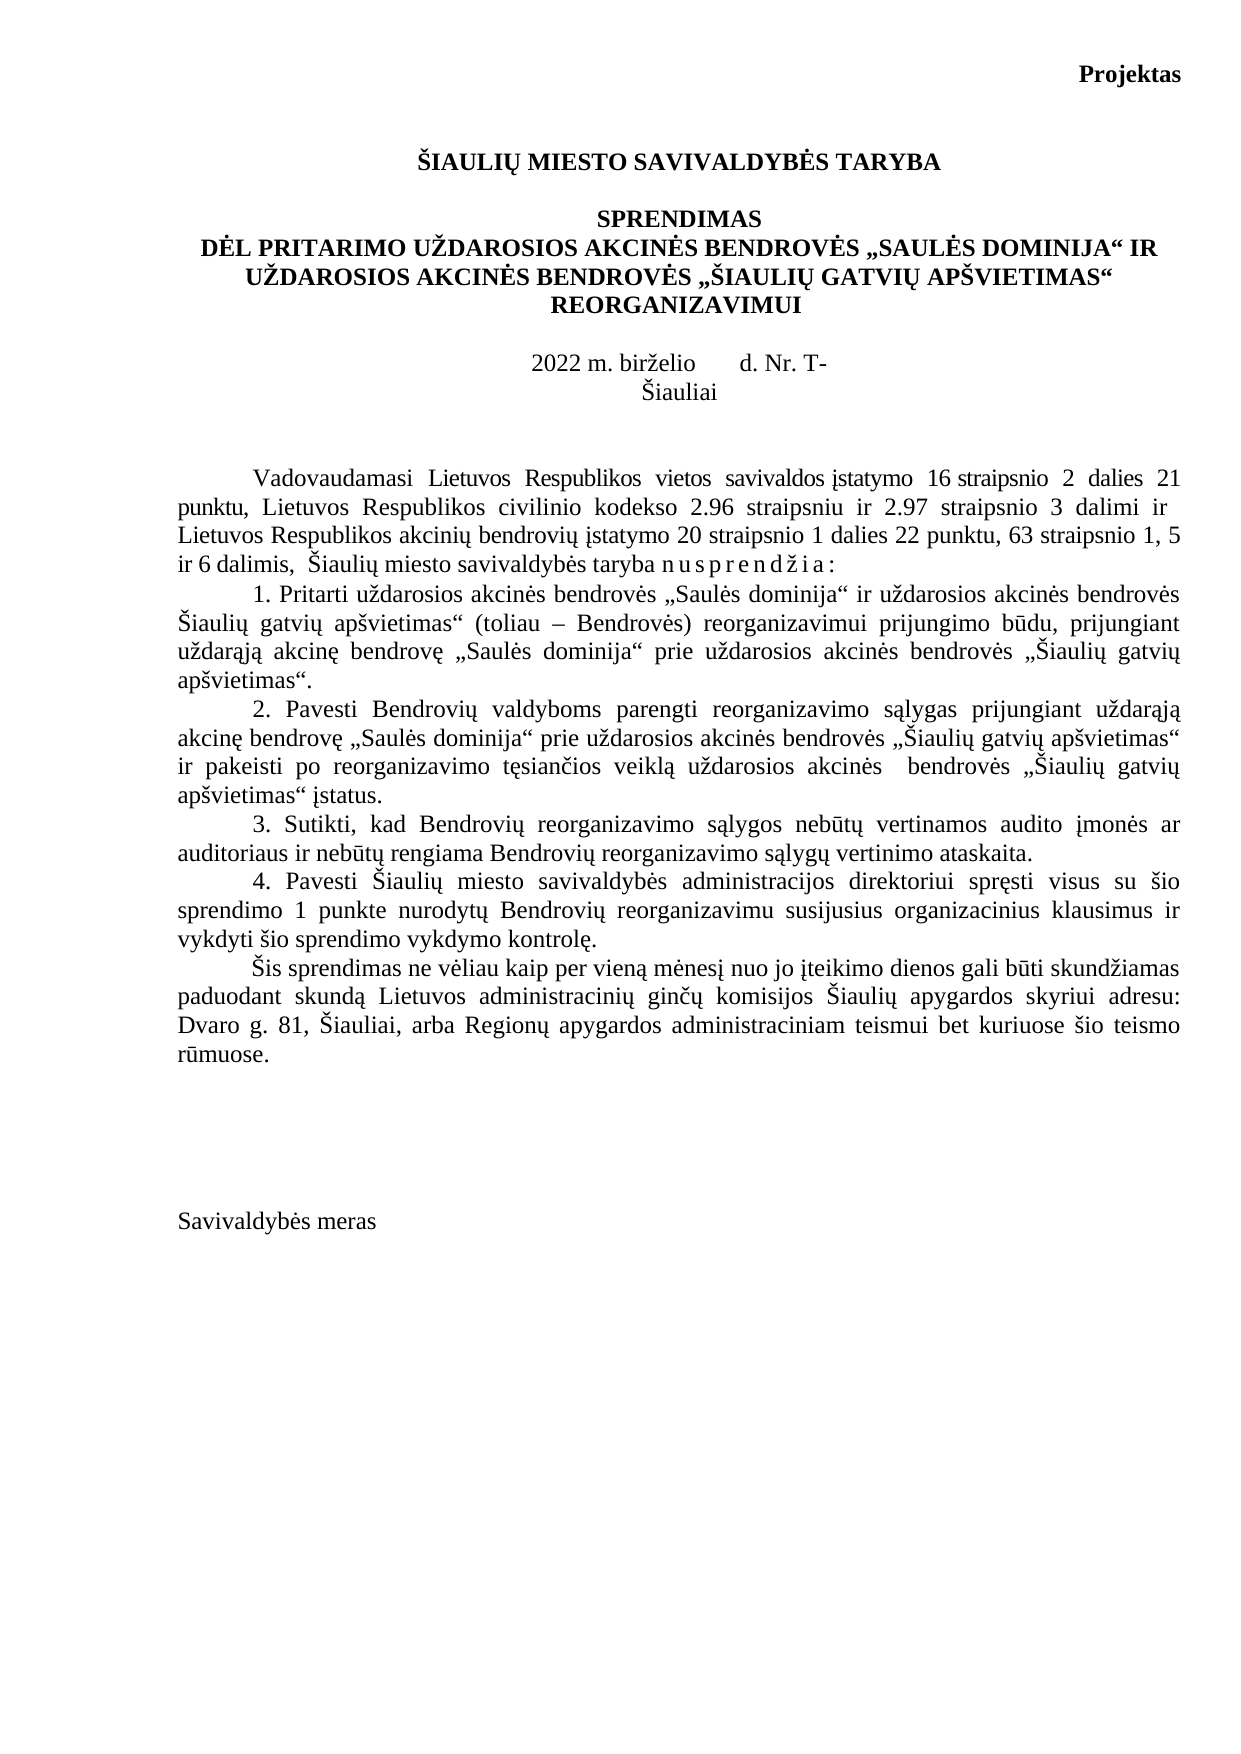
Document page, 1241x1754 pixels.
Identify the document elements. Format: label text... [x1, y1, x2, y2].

text 4. Pavesti Šiaulių miesto savivaldybės administracijos direktoriui spręsti visus su šio sprendimo 1 punkte nurodytų Bendrovių reorganizavimu susijusius organizacinius klausimus ir vykdyti šio sprendimo vykdymo kontrolę. [177, 866, 1181, 953]
text DĖL PRITARIMO UŽDAROSIOS AKCINĖS BENDROVĖS „SAULĖS DOMINIJA“ IR UŽDAROSIOS AKCINĖS BENDROVĖS „ŠIAULIŲ GATVIŲ APŠVIETIMAS“ REORGANIZAVIMUI [177, 233, 1181, 319]
text SPRENDIMAS [177, 204, 1181, 233]
text 3. Sutikti, kad Bendrovių reorganizavimo sąlygos nebūtų vertinamos audito įmonės ar auditoriaus ir nebūtų rengiama Bendrovių reorganizavimo sąlygų vertinimo ataskaita. [177, 809, 1181, 866]
text 2022 m. birželio d. Nr. T- [177, 348, 1181, 377]
text Šiauliai [177, 377, 1181, 406]
text 2. Pavesti Bendrovių valdyboms parengti reorganizavimo sąlygas prijungiant uždarąją akcinę bendrovę „Saulės dominija“ prie uždarosios akcinės bendrovės „Šiaulių gatvių apšvietimas“ ir pakeisti po reorganizavimo tęsiančios veiklą uždarosios akcinės bendrovės „Šiaulių gatvių apšvietimas“ įstatus. [177, 694, 1181, 809]
text 1. Pritarti uždarosios akcinės bendrovės „Saulės dominija“ ir uždarosios akcinės bendrovės Šiaulių gatvių apšvietimas“ (toliau – Bendrovės) reorganizavimui prijungimo būdu, prijungiant uždarąją akcinę bendrovę „Saulės dominija“ prie uždarosios akcinės bendrovės „Šiaulių gatvių apšvietimas“. [177, 579, 1181, 694]
text Vadovaudamasi Lietuvos Respublikos vietos savivaldos įstatymo 16 straipsnio 2 dalies 21 punktu, Lietuvos Respublikos civilinio kodekso 2.96 straipsniu ir 2.97 straipsnio 3 dalimi ir Lietuvos Respublikos akcinių bendrovių įstatymo 20 straipsnio 1 dalies 22 punktu, 63 straipsnio 1, 5 ir 6 dalimis, Šiaulių miesto savivaldybės taryba nusprendžia: [177, 463, 1181, 579]
text Šis sprendimas ne vėliau kaip per vieną mėnesį nuo jo įteikimo dienos gali būti skundžiamas paduodant skundą Lietuvos administracinių ginčų komisijos Šiaulių apygardos skyriui adresu: Dvaro g. 81, Šiauliai, arba Regionų apygardos administraciniam teismui bet kuriuose šio teismo rūmuose. [177, 953, 1181, 1068]
text Savivaldybės meras [177, 1206, 1181, 1235]
text ŠIAULIŲ MIESTO SAVIVALDYBĖS TARYBA [177, 147, 1181, 176]
